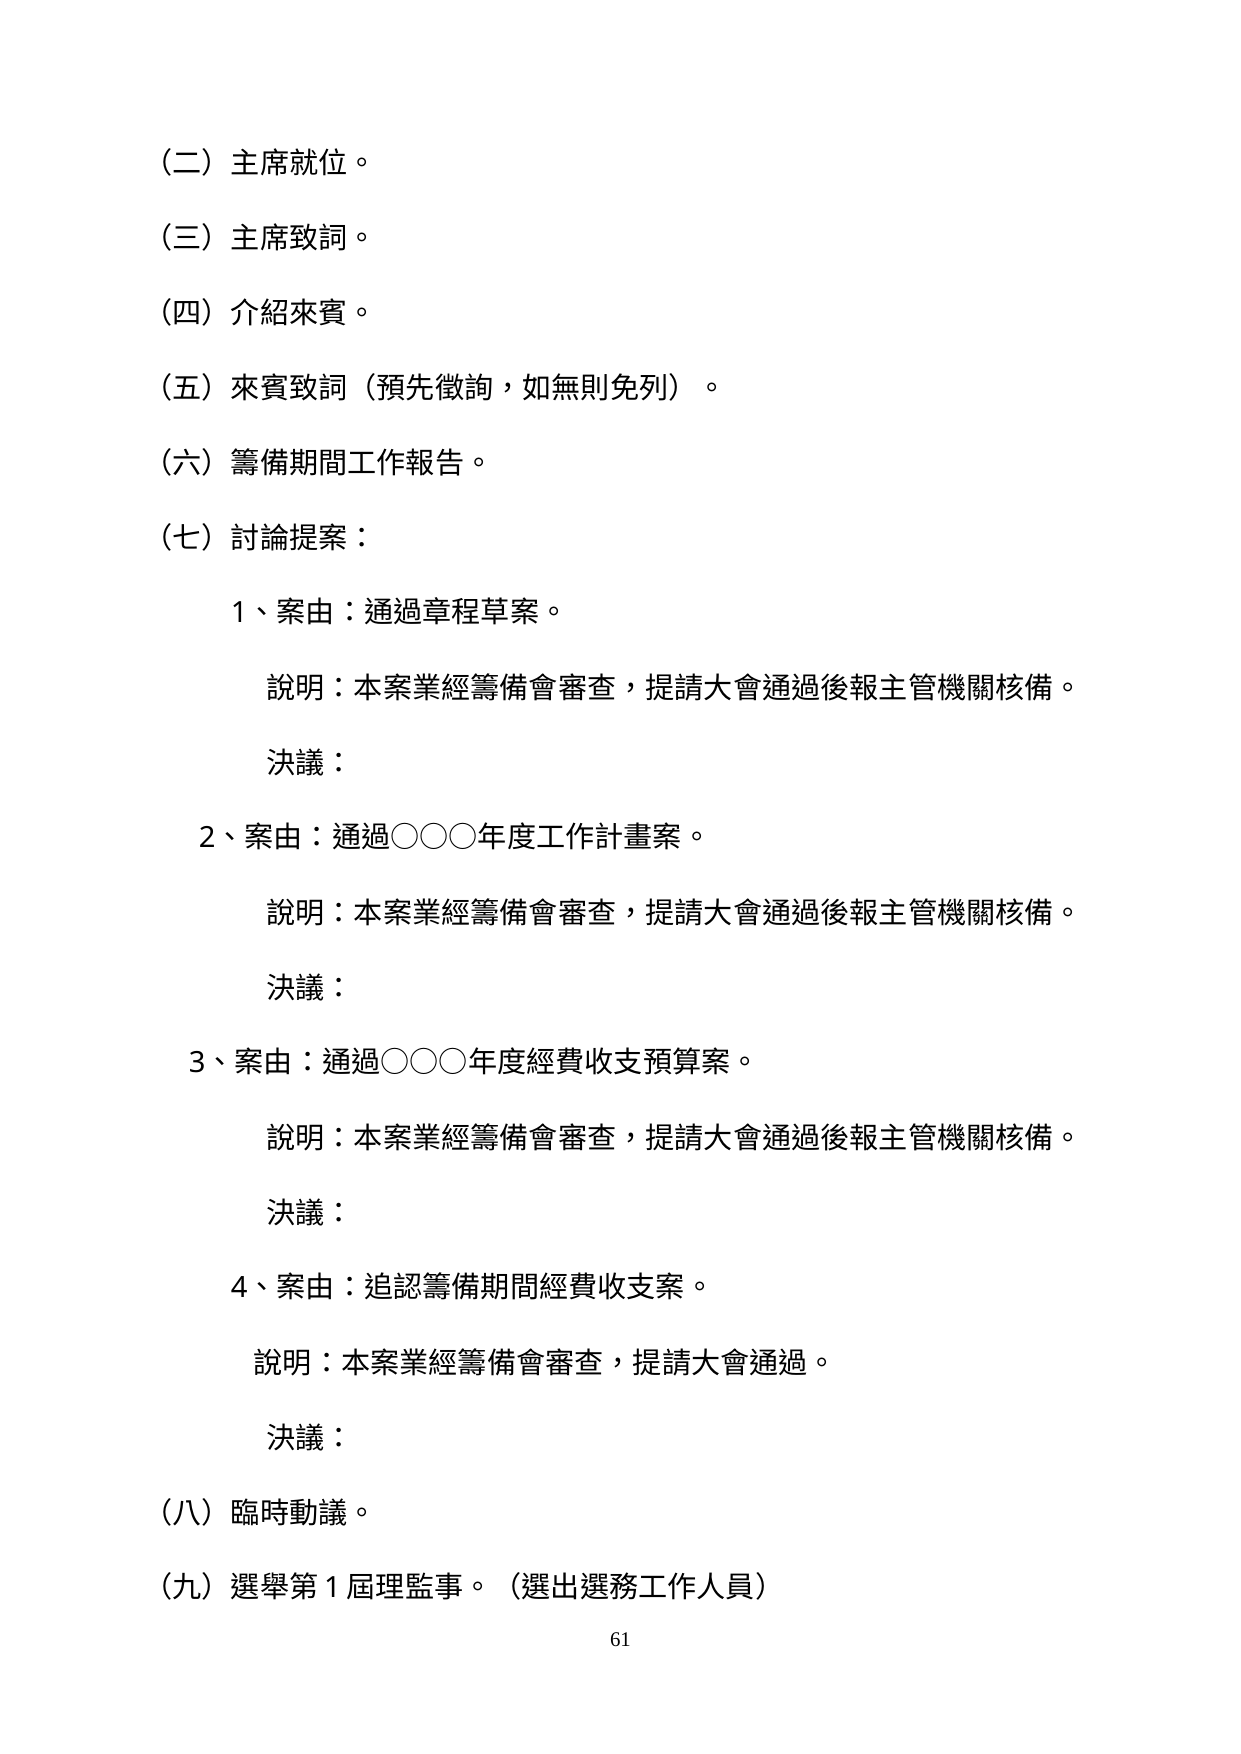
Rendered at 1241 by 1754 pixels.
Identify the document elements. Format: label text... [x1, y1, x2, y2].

text 2、案由：通過○○○年度工作計畫案。 [143, 798, 1122, 873]
text 決議： [143, 723, 1122, 798]
text （五）來賓致詞（預先徵詢，如無則免列）。 [143, 348, 1122, 423]
text （四）介紹來賓。 [143, 273, 1122, 348]
text 說明：本案業經籌備會審查，提請大會通過後報主管機關核備。 [143, 648, 1122, 723]
text 決議： [143, 1398, 1122, 1473]
text 決議： [143, 948, 1122, 1023]
text （六）籌備期間工作報告。 [143, 423, 1122, 498]
text 說明：本案業經籌備會審查，提請大會通過。 [143, 1323, 1122, 1398]
text （九）選舉第1屆理監事。（選出選務工作人員） [143, 1548, 1122, 1623]
text 決議： [143, 1173, 1122, 1248]
text 3、案由：通過○○○年度經費收支預算案。 [143, 1023, 1122, 1098]
text （八）臨時動議。 [143, 1473, 1122, 1548]
text （七）討論提案： [143, 498, 1122, 573]
text 1、案由：通過章程草案。 [143, 573, 1122, 648]
text 說明：本案業經籌備會審查，提請大會通過後報主管機關核備。 [143, 873, 1122, 948]
text （三）主席致詞。 [143, 198, 1122, 273]
text 說明：本案業經籌備會審查，提請大會通過後報主管機關核備。 [143, 1098, 1122, 1173]
text 4、案由：追認籌備期間經費收支案。 [143, 1248, 1122, 1323]
text （二）主席就位。 [143, 123, 1122, 198]
